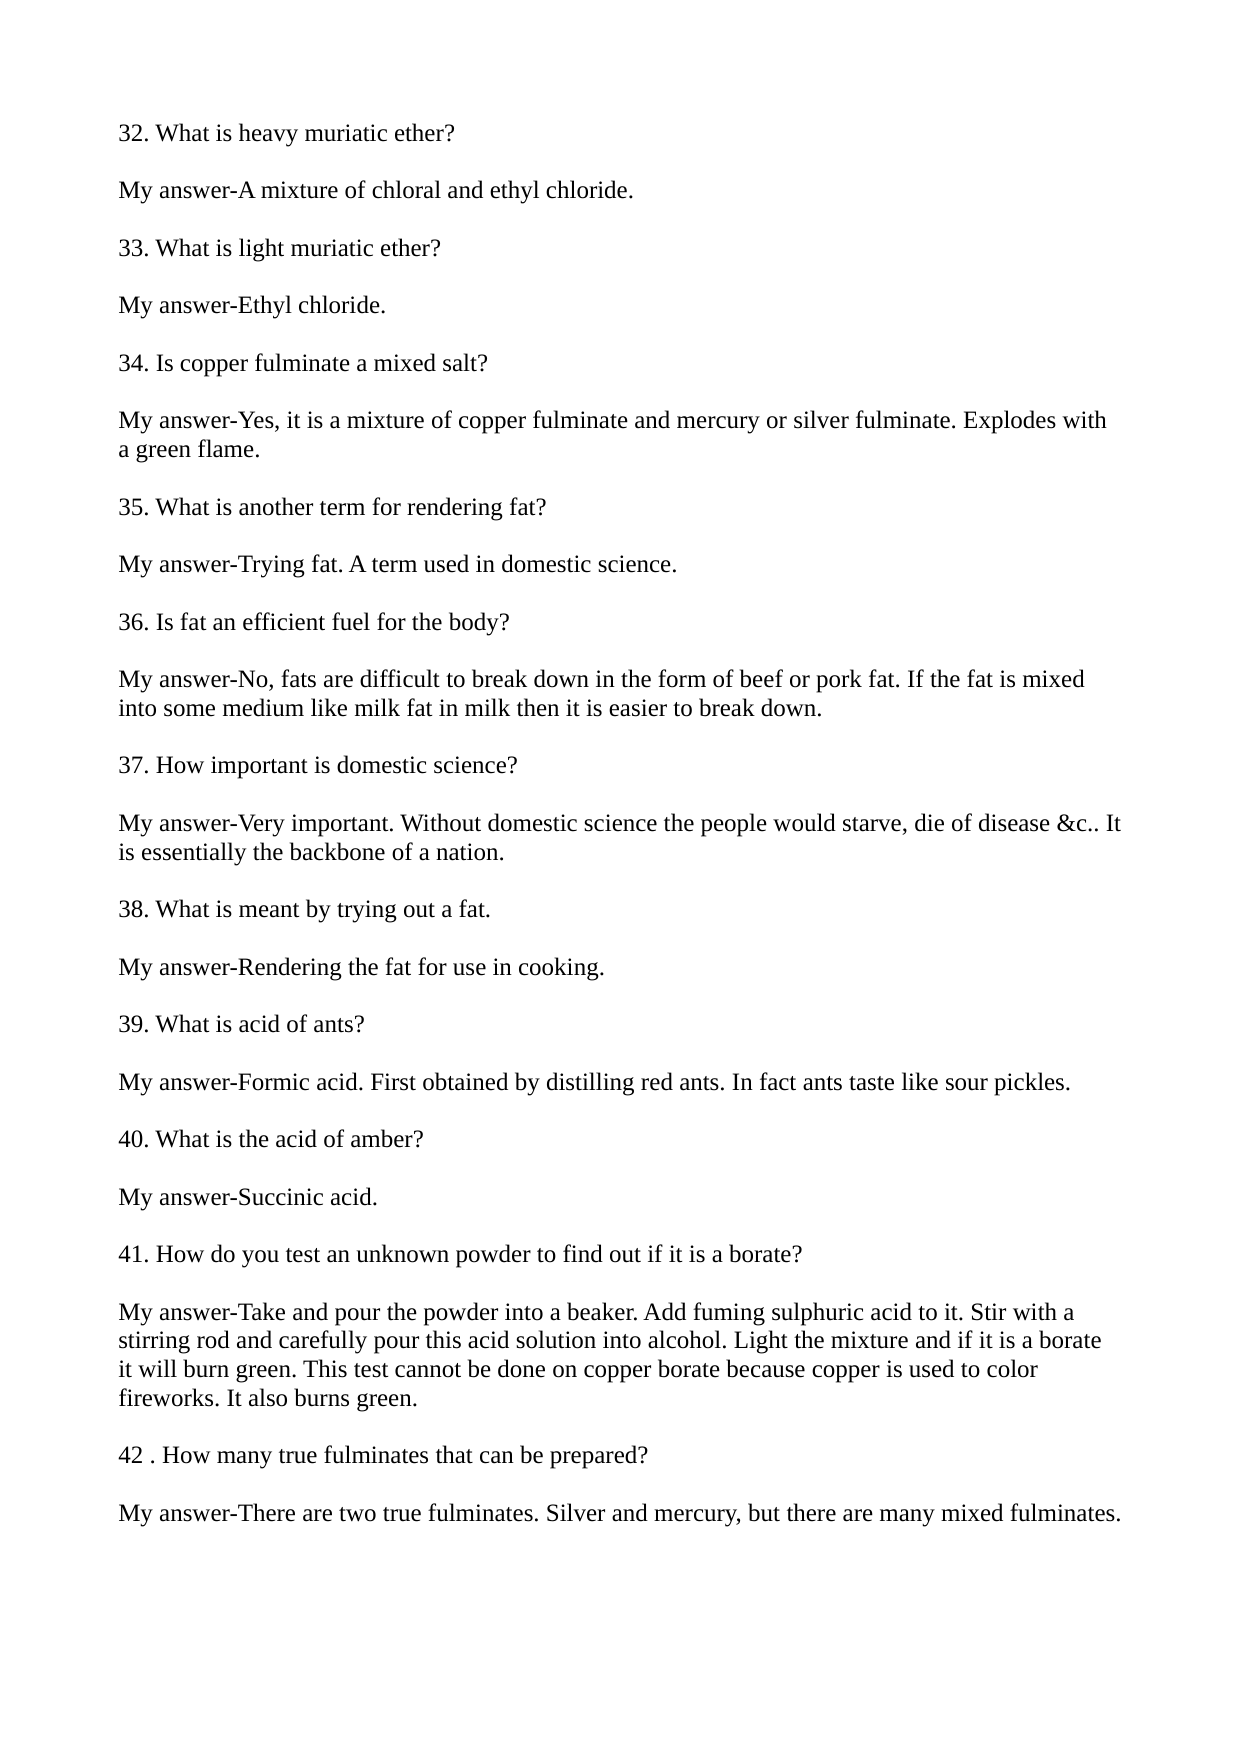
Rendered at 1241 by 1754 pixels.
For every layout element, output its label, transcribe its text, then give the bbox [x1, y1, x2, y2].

text My answer-Take and pour the powder into a beaker. Add fuming sulphuric acid to it. Stir with a stirring rod and carefully pour this acid solution into alcohol. Light the mixture and if it is a borate it will burn green. This test cannot be done on copper borate because copper is used to color fireworks. It also burns green. [118, 1297, 1122, 1412]
text 33. What is light muriatic ether? [118, 233, 1122, 262]
text 40. What is the acid of amber? [118, 1124, 1122, 1153]
text My answer-No, fats are difficult to break down in the form of beef or pork fat. If the fat is mixed into some medium like milk fat in milk then it is easier to break down. [118, 664, 1122, 722]
text 39. What is acid of ants? [118, 1009, 1122, 1038]
text My answer-A mixture of chloral and ethyl chloride. [118, 176, 1122, 204]
text 32. What is heavy muriatic ether? [118, 118, 1122, 147]
text My answer-Succinic acid. [118, 1182, 1122, 1211]
text My answer-Yes, it is a mixture of copper fulminate and mercury or silver fulminate. Explodes with a green flame. [118, 406, 1122, 463]
text My answer-Very important. Without domestic science the people would starve, die of disease &c.. It is essentially the backbone of a nation. [118, 808, 1122, 866]
text 38. What is meant by trying out a fat. [118, 894, 1122, 923]
text My answer-Rendering the fat for use in cooking. [118, 952, 1122, 981]
text 35. What is another term for rendering fat? [118, 492, 1122, 521]
text 42 . How many true fulminates that can be prepared? [118, 1441, 1122, 1469]
text My answer-Formic acid. First obtained by distilling red ants. In fact ants taste like sour pickles. [118, 1067, 1122, 1096]
text My answer-Ethyl chloride. [118, 291, 1122, 319]
text 41. How do you test an unknown powder to find out if it is a borate? [118, 1239, 1122, 1268]
text 36. Is fat an efficient fuel for the body? [118, 607, 1122, 636]
text 34. Is copper fulminate a mixed salt? [118, 348, 1122, 377]
text 37. How important is domestic science? [118, 751, 1122, 779]
text My answer-Trying fat. A term used in domestic science. [118, 549, 1122, 578]
text My answer-There are two true fulminates. Silver and mercury, but there are many mixed fulminates. [118, 1498, 1122, 1527]
